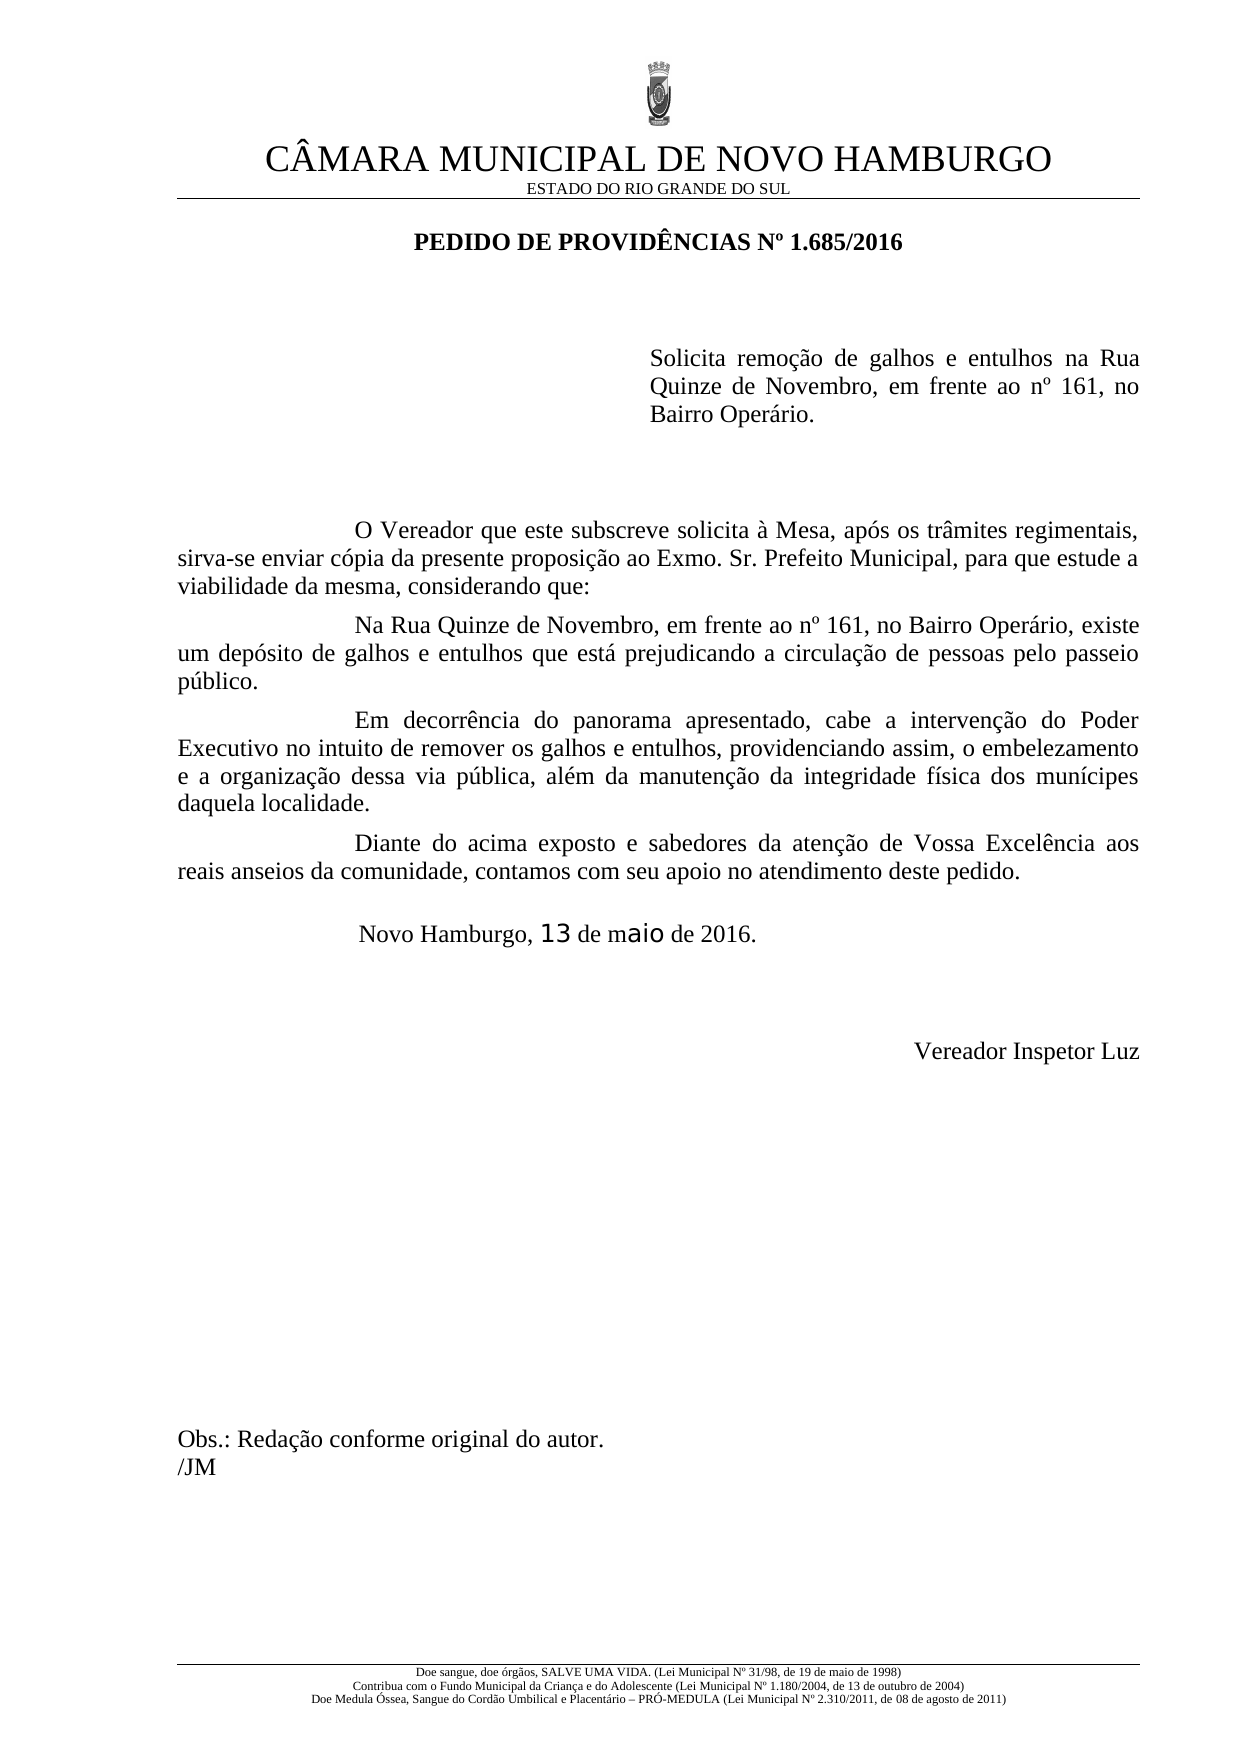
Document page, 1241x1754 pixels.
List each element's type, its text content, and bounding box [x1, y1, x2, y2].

text Obs.: Redação conforme original do autor. [177, 1425, 1140, 1453]
text Novo Hamburgo, 13 de maio de 2016. [177, 919, 1140, 949]
text Solicita remoção de galhos e entulhos na Rua Quinze de Novembro, em frente ao nº 161, no Bairro Operário. [649, 344, 1140, 428]
text PEDIDO DE PROVIDÊNCIAS Nº 1.685/2016 [177, 228, 1140, 256]
text Em decorrência do panorama apresentado, cabe a intervenção do Poder Executivo no intuito de remover os galhos e entulhos, providenciando assim, o embelezamento e a organização dessa via pública, além da manutenção da integridade física dos munícipes daquela localidade. [177, 706, 1140, 817]
text /JM [177, 1453, 1140, 1481]
text Na Rua Quinze de Novembro, em frente ao nº 161, no Bairro Operário, existe um depósito de galhos e entulhos que está prejudicando a circulação de pessoas pelo passeio público. [177, 611, 1140, 694]
text Vereador Inspetor Luz [177, 1037, 1140, 1065]
text Diante do acima exposto e sabedores da atenção de Vossa Excelência aos reais anseios da comunidade, contamos com seu apoio no atendimento deste pedido. [177, 829, 1140, 884]
text O Vereador que este subscreve solicita à Mesa, após os trâmites regimentais, sirva-se enviar cópia da presente proposição ao Exmo. Sr. Prefeito Municipal, para que estude a viabilidade da mesma, considerando que: [177, 516, 1140, 599]
